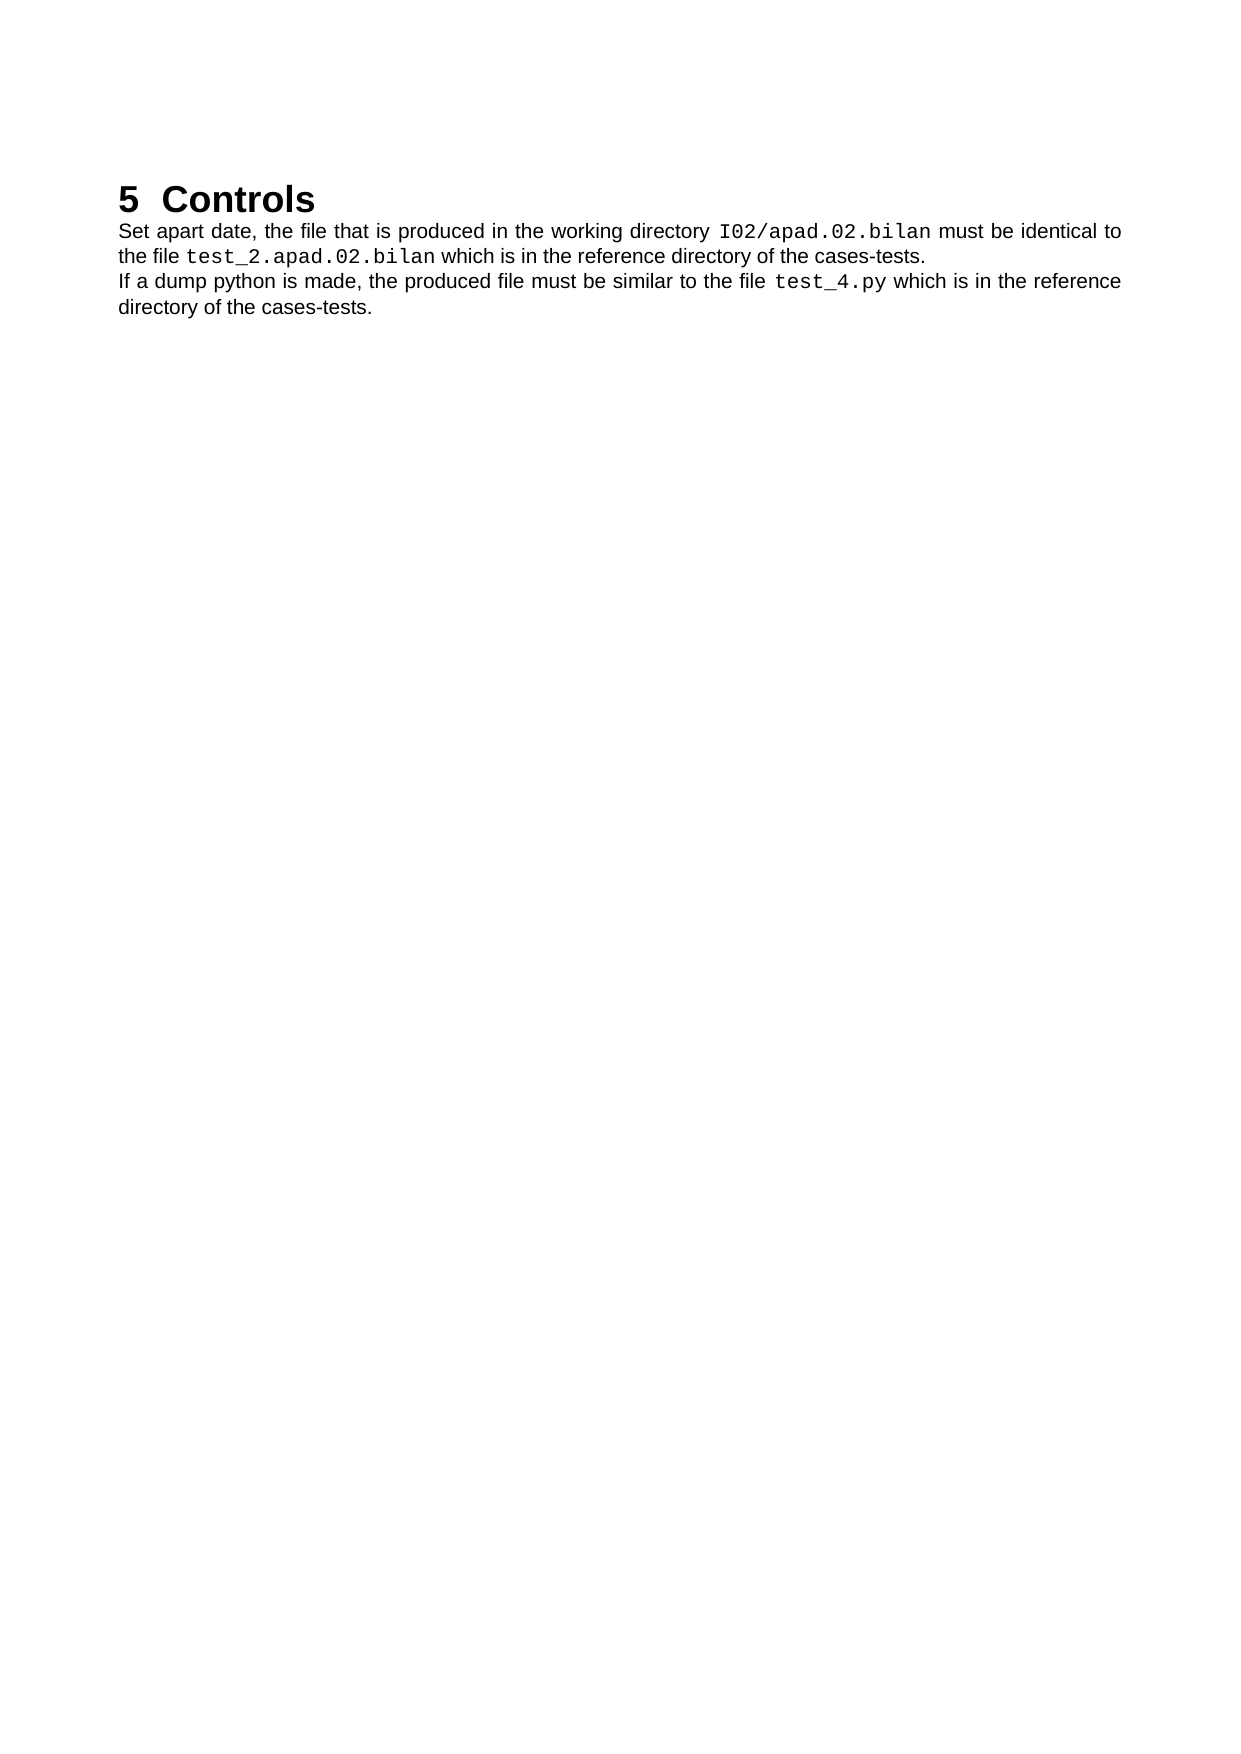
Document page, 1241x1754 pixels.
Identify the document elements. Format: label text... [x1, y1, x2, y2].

text If a dump python is made, the produced file must be similar to the file test_4.py which is in the reference directory of the cases-tests. [118, 270, 1122, 318]
text Set apart date, the file that is produced in the working directory I02/apad.02.bilan must be identical to the file test_2.apad.02.bilan which is in the reference directory of the cases-tests. [118, 220, 1122, 270]
subtitle Controls [118, 178, 1122, 220]
